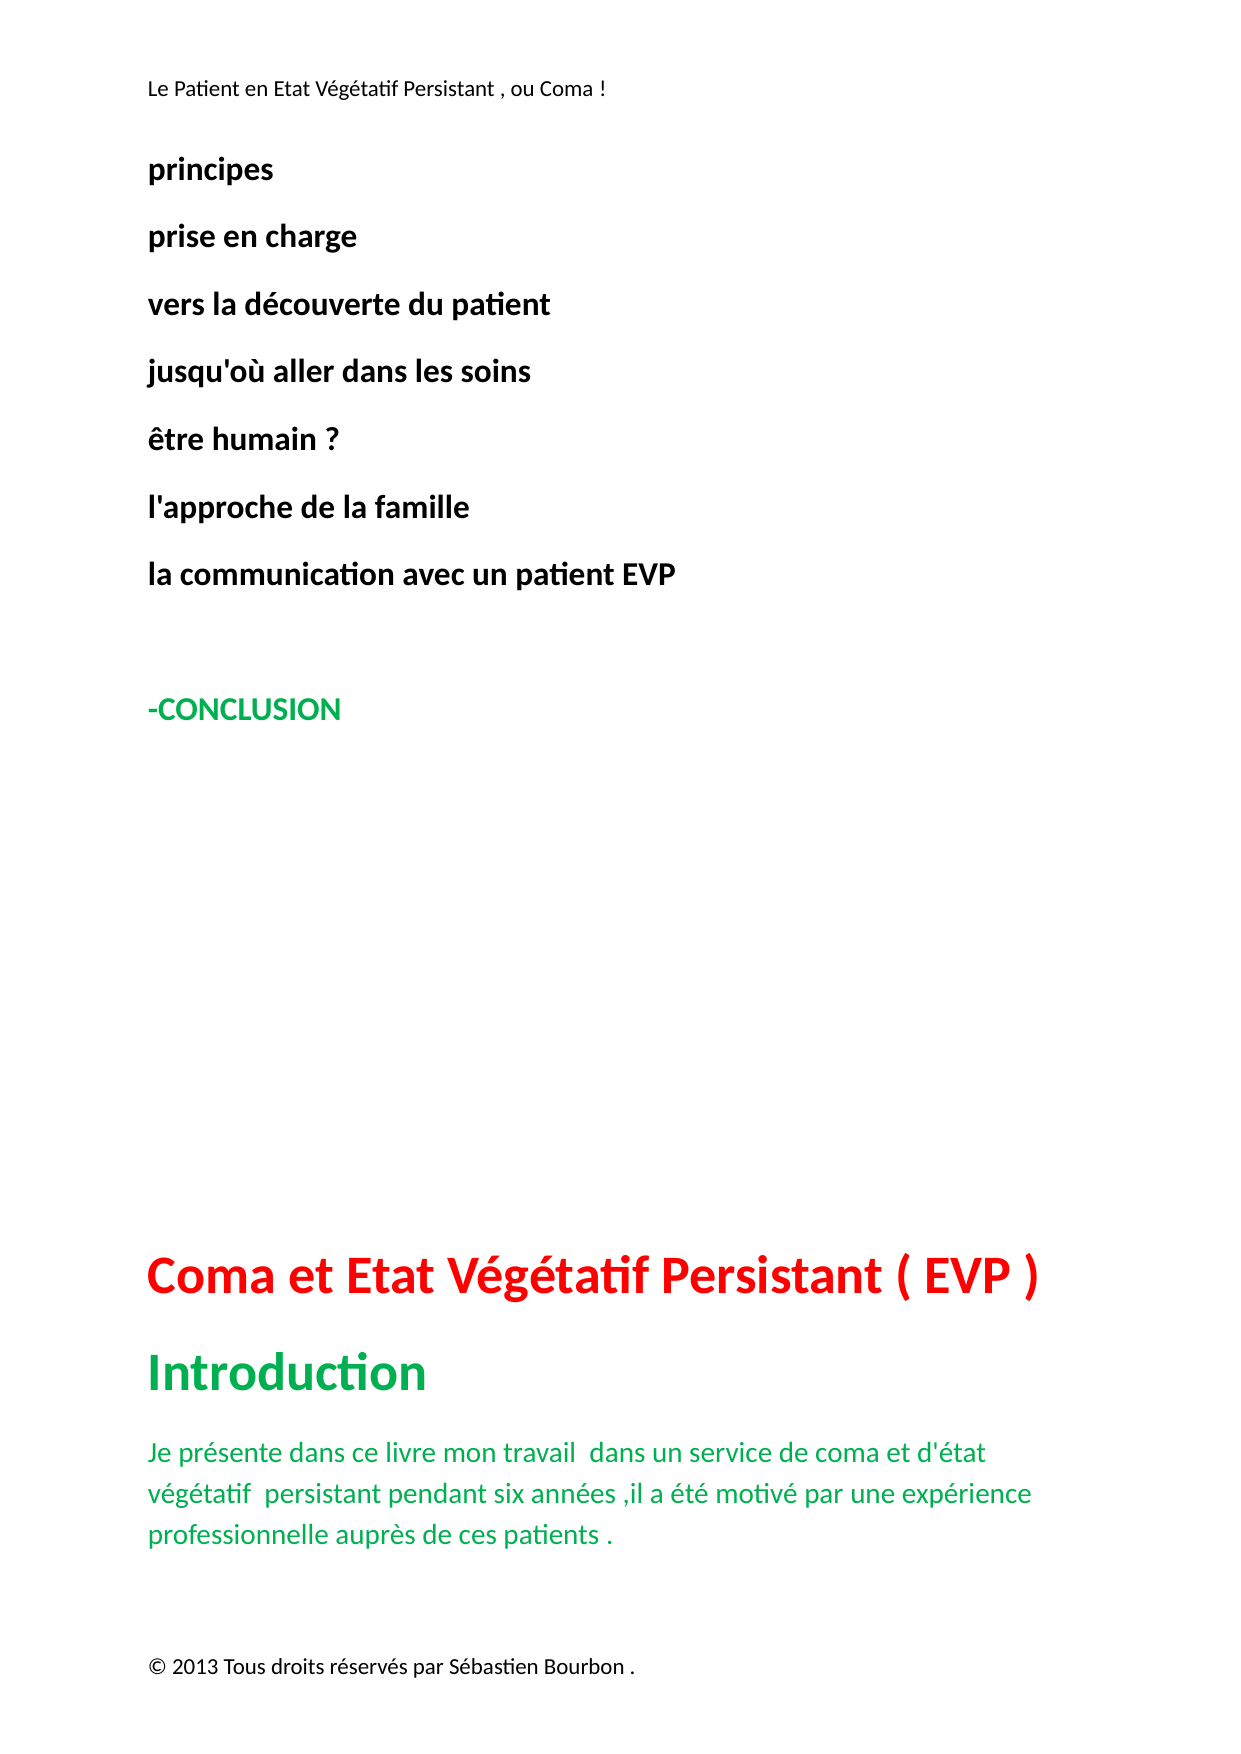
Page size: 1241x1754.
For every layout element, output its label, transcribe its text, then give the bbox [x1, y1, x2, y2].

text Introduction [148, 1337, 1093, 1403]
text -CONCLUSION [148, 688, 1093, 729]
text principes [148, 148, 1093, 188]
text prise en charge [148, 215, 1093, 256]
text être humain ? [148, 418, 1093, 459]
text Coma et Etat Végétatif Persistant ( EVP ) [148, 1240, 1093, 1307]
text l'approche de la famille [148, 486, 1093, 526]
text jusqu'où aller dans les soins [148, 350, 1093, 391]
text vers la découverte du patient [148, 283, 1093, 323]
text Je présente dans ce livre mon travail dans un service de coma et d'état végétatif persistant pendant six années ,il a été motivé par une expérience professionnelle auprès de ces patients . [148, 1434, 1093, 1552]
text la communication avec un patient EVP [148, 553, 1093, 594]
